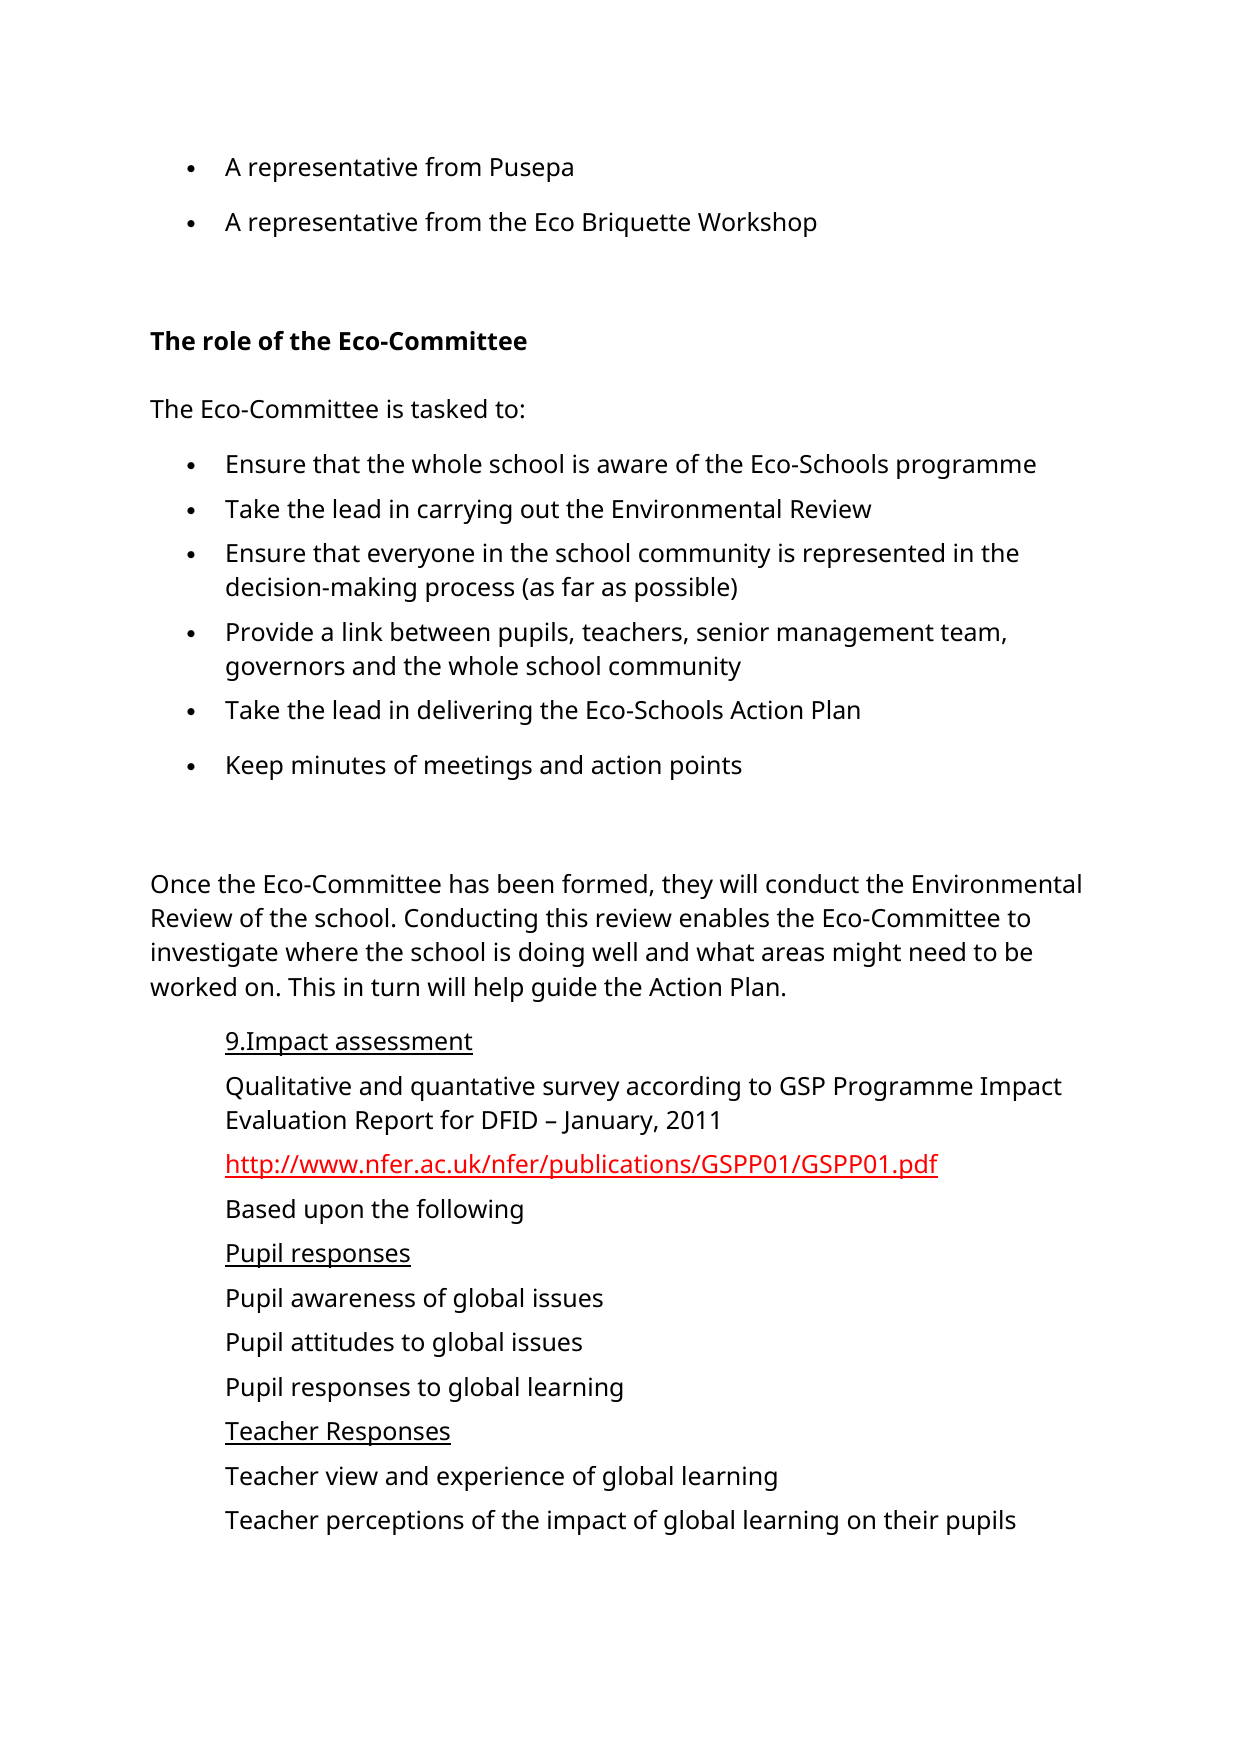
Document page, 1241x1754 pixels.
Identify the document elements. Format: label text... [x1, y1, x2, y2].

list Take the lead in carrying out the Environmental Review [187, 491, 1090, 526]
text Teacher Responses [225, 1414, 1090, 1448]
list Ensure that everyone in the school community is represented in the decision-making process (as far as possible) [187, 536, 1090, 604]
list Keep minutes of meetings and action points [187, 748, 1090, 782]
list A representative from the Eco Briquette Workshop [187, 205, 1090, 239]
text Pupil responses to global learning [225, 1369, 1090, 1403]
text http://www.nfer.ac.uk/nfer/publications/GSPP01/GSPP01.pdf [225, 1147, 1090, 1181]
list Take the lead in delivering the Eco-Schools Action Plan [187, 693, 1090, 727]
list Provide a link between pupils, teachers, senior management team, governors and the whole school community [187, 614, 1090, 683]
text Teacher view and experience of global learning [225, 1458, 1090, 1492]
text Teacher perceptions of the impact of global learning on their pupils [225, 1503, 1090, 1537]
text The role of the Eco-Committee The Eco-Committee is tasked to: [150, 324, 1090, 426]
text Qualitative and quantative survey according to GSP Programme Impact Evaluation Report for DFID – January, 2011 [225, 1068, 1090, 1137]
text Based upon the following [225, 1192, 1090, 1226]
text Pupil awareness of global issues [225, 1281, 1090, 1314]
text 9.Impact assessment [225, 1024, 1090, 1058]
text Once the Eco-Committee has been formed, they will conduct the Environmental Review of the school. Conducting this review enables the Eco-Committee to investigate where the school is doing well and what areas might need to be worked on. This in turn will help guide the Action Plan. [150, 867, 1090, 1003]
text Pupil responses [225, 1236, 1090, 1270]
list A representative from Pusepa [187, 150, 1090, 184]
list Ensure that the whole school is aware of the Eco-Schools programme [187, 447, 1090, 481]
text Pupil attitudes to global issues [225, 1325, 1090, 1359]
